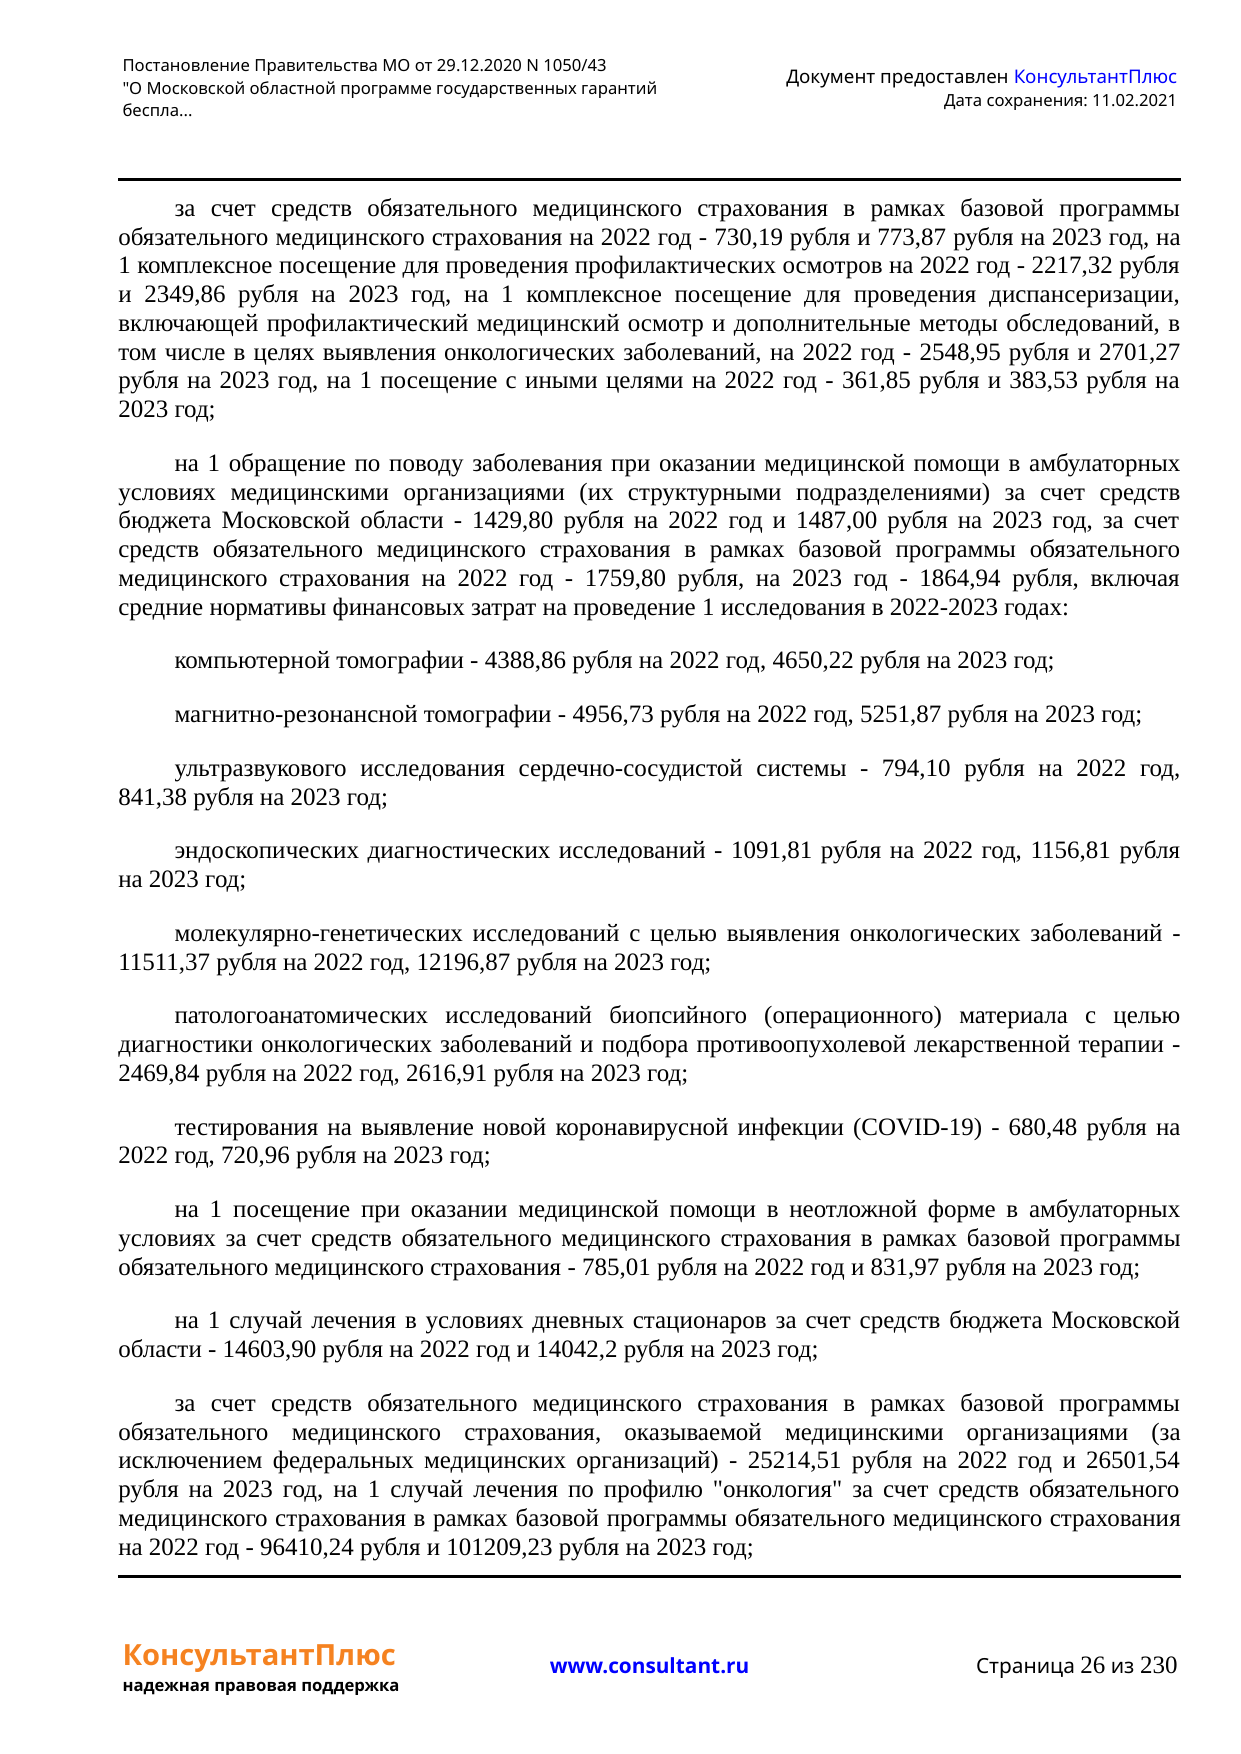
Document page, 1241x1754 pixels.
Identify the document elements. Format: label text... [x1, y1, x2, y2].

text на 1 посещение при оказании медицинской помощи в неотложной форме в амбулаторных условиях за счет средств обязательного медицинского страхования в рамках базовой программы обязательного медицинского страхования - 785,01 рубля на 2022 год и 831,97 рубля на 2023 год; [118, 1194, 1181, 1280]
text за счет средств обязательного медицинского страхования в рамках базовой программы обязательного медицинского страхования, оказываемой медицинскими организациями (за исключением федеральных медицинских организаций) - 25214,51 рубля на 2022 год и 26501,54 рубля на 2023 год, на 1 случай лечения по профилю "онкология" за счет средств обязательного медицинского страхования в рамках базовой программы обязательного медицинского страхования на 2022 год - 96410,24 рубля и 101209,23 рубля на 2023 год; [118, 1388, 1181, 1560]
text ультразвукового исследования сердечно-сосудистой системы - 794,10 рубля на 2022 год, 841,38 рубля на 2023 год; [118, 753, 1181, 810]
text компьютерной томографии - 4388,86 рубля на 2022 год, 4650,22 рубля на 2023 год; [118, 645, 1181, 674]
text на 1 случай лечения в условиях дневных стационаров за счет средств бюджета Московской области - 14603,90 рубля на 2022 год и 14042,2 рубля на 2023 год; [118, 1305, 1181, 1363]
text эндоскопических диагностических исследований - 1091,81 рубля на 2022 год, 1156,81 рубля на 2023 год; [118, 835, 1181, 893]
text тестирования на выявление новой коронавирусной инфекции (COVID-19) - 680,48 рубля на 2022 год, 720,96 рубля на 2023 год; [118, 1112, 1181, 1169]
text за счет средств обязательного медицинского страхования в рамках базовой программы обязательного медицинского страхования на 2022 год - 730,19 рубля и 773,87 рубля на 2023 год, на 1 комплексное посещение для проведения профилактических осмотров на 2022 год - 2217,32 рубля и 2349,86 рубля на 2023 год, на 1 комплексное посещение для проведения диспансеризации, включающей профилактический медицинский осмотр и дополнительные методы обследований, в том числе в целях выявления онкологических заболеваний, на 2022 год - 2548,95 рубля и 2701,27 рубля на 2023 год, на 1 посещение с иными целями на 2022 год - 361,85 рубля и 383,53 рубля на 2023 год; [118, 193, 1181, 423]
text патологоанатомических исследований биопсийного (операционного) материала с целью диагностики онкологических заболеваний и подбора противоопухолевой лекарственной терапии - 2469,84 рубля на 2022 год, 2616,91 рубля на 2023 год; [118, 1000, 1181, 1087]
text молекулярно-генетических исследований с целью выявления онкологических заболеваний - 11511,37 рубля на 2022 год, 12196,87 рубля на 2023 год; [118, 918, 1181, 975]
text на 1 обращение по поводу заболевания при оказании медицинской помощи в амбулаторных условиях медицинскими организациями (их структурными подразделениями) за счет средств бюджета Московской области - 1429,80 рубля на 2022 год и 1487,00 рубля на 2023 год, за счет средств обязательного медицинского страхования в рамках базовой программы обязательного медицинского страхования на 2022 год - 1759,80 рубля, на 2023 год - 1864,94 рубля, включая средние нормативы финансовых затрат на проведение 1 исследования в 2022-2023 годах: [118, 448, 1181, 620]
text магнитно-резонансной томографии - 4956,73 рубля на 2022 год, 5251,87 рубля на 2023 год; [118, 699, 1181, 728]
